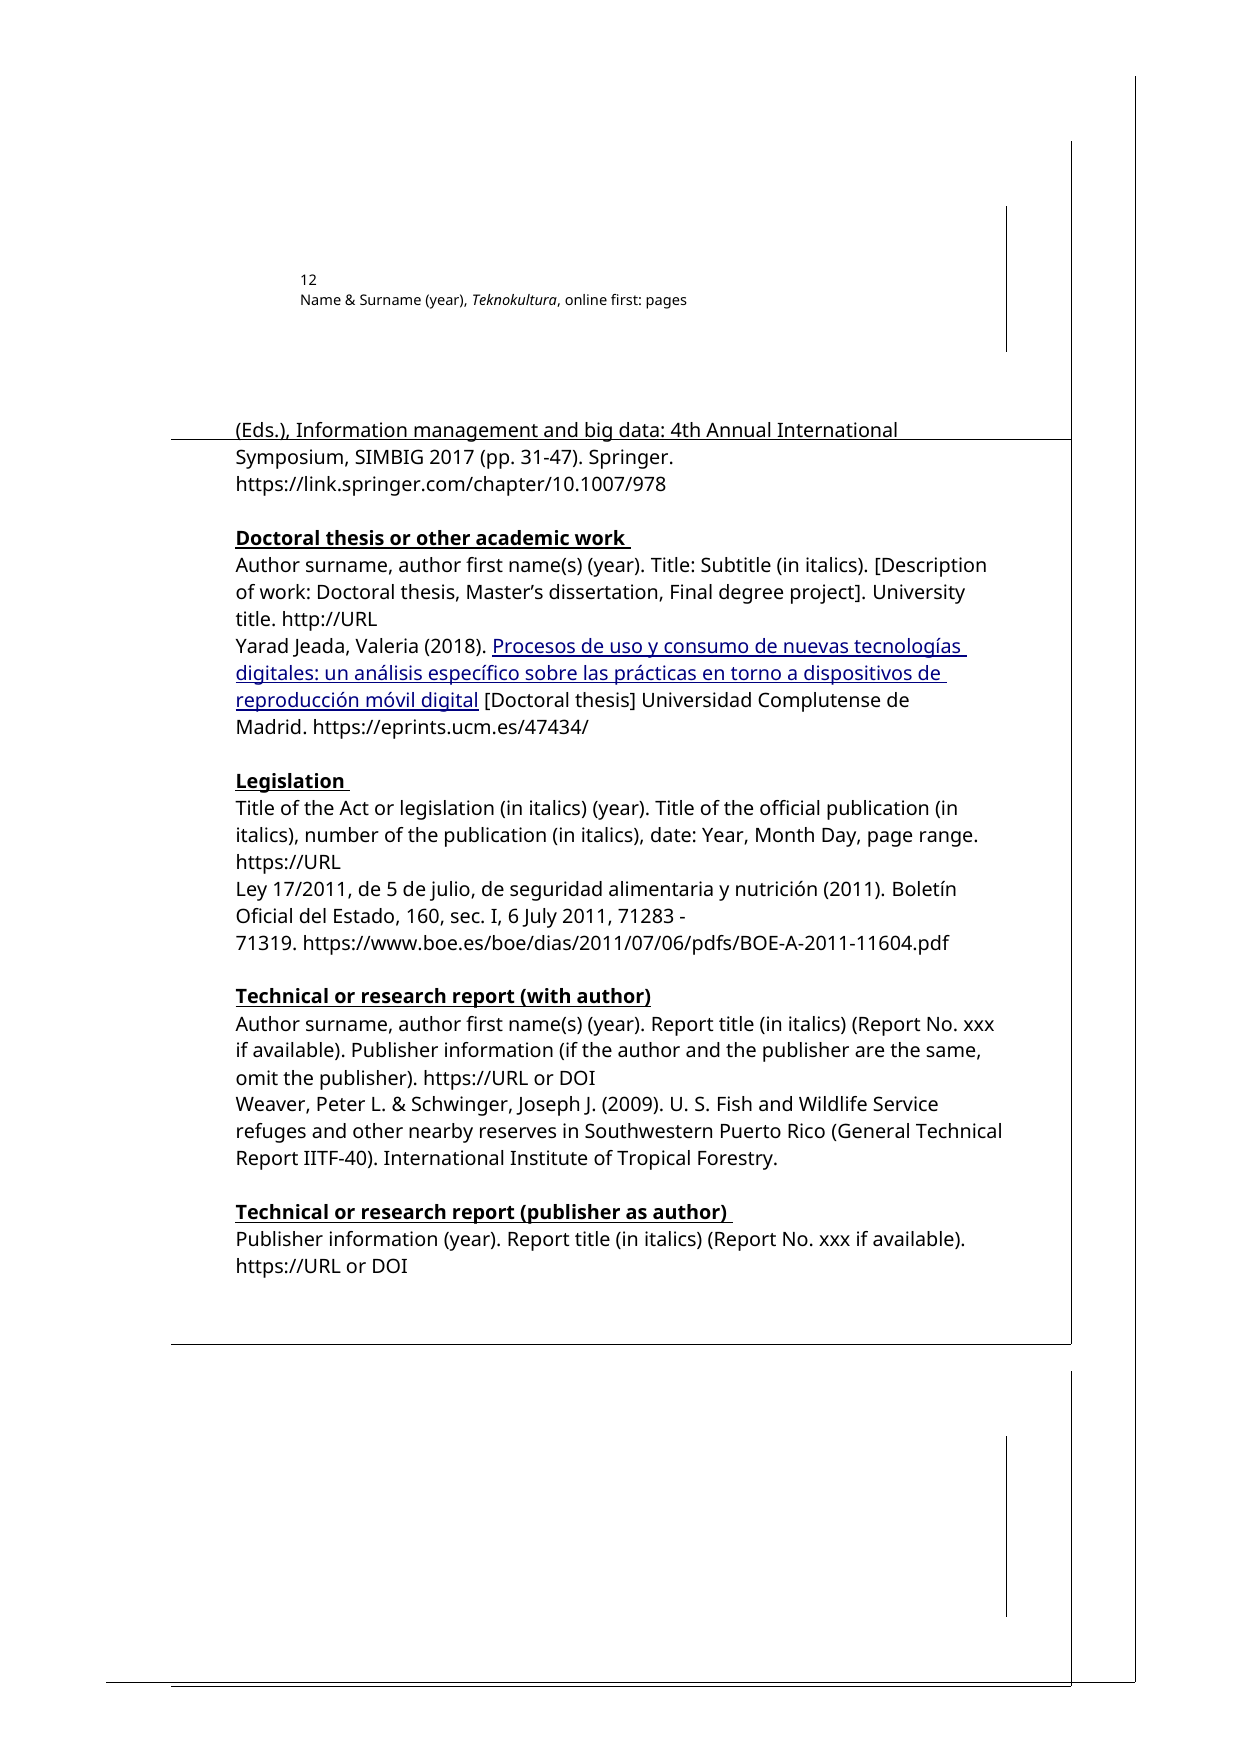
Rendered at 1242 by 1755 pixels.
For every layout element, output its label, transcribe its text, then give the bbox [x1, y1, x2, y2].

text Publisher information (year). Report title (in italics) (Report No. xxx if available). https://URL or DOI [171, 1226, 1071, 1344]
text Ley 17/2011, de 5 de julio, de seguridad alimentaria y nutrición (2011). Boletín Oficial del Estado, 160, sec. I, 6 July 2011, 71283 - 71319. https://www.boe.es/boe/dias/2011/07/06/pdfs/BOE-A-2011-11604.pdf [171, 875, 1071, 956]
text Technical or research report (publisher as author) [171, 1199, 1071, 1226]
text Doctoral thesis or other academic work [171, 524, 1071, 551]
text Title of the Act or legislation (in italics) (year). Title of the official publication (in italics), number of the publication (in italics), date: Year, Month Day, page range. https://URL [171, 794, 1071, 875]
text Technical or research report (with author) [171, 983, 1071, 1010]
text Yarad Jeada, Valeria (2018). Procesos de uso y consumo de nuevas tecnologías digitales: un análisis específico sobre las prácticas en torno a dispositivos de reproducción móvil digital [Doctoral thesis] Universidad Complutense de Madrid. https://eprints.ucm.es/47434/ [171, 632, 1071, 740]
text Weaver, Peter L. & Schwinger, Joseph J. (2009). U. S. Fish and Wildlife Service refuges and other nearby reserves in Southwestern Puerto Rico (General Technical Report IITF-40). International Institute of Tropical Forestry. [171, 1091, 1071, 1172]
text (Eds.), Information management and big data: 4th Annual International Symposium, SIMBIG 2017 (pp. 31-47). Springer. https://link.springer.com/chapter/10.1007/978 [171, 352, 1071, 497]
text Author surname, author first name(s) (year). Title: Subtitle (in italics). [Description of work: Doctoral thesis, Master’s dissertation, Final degree project]. University title. http://URL [171, 551, 1071, 632]
text Legislation [171, 767, 1071, 794]
text Author surname, author first name(s) (year). Report title (in italics) (Report No. xxx if available). Publisher information (if the author and the publisher are the same, omit the publisher). https://URL or DOI [171, 1010, 1071, 1091]
